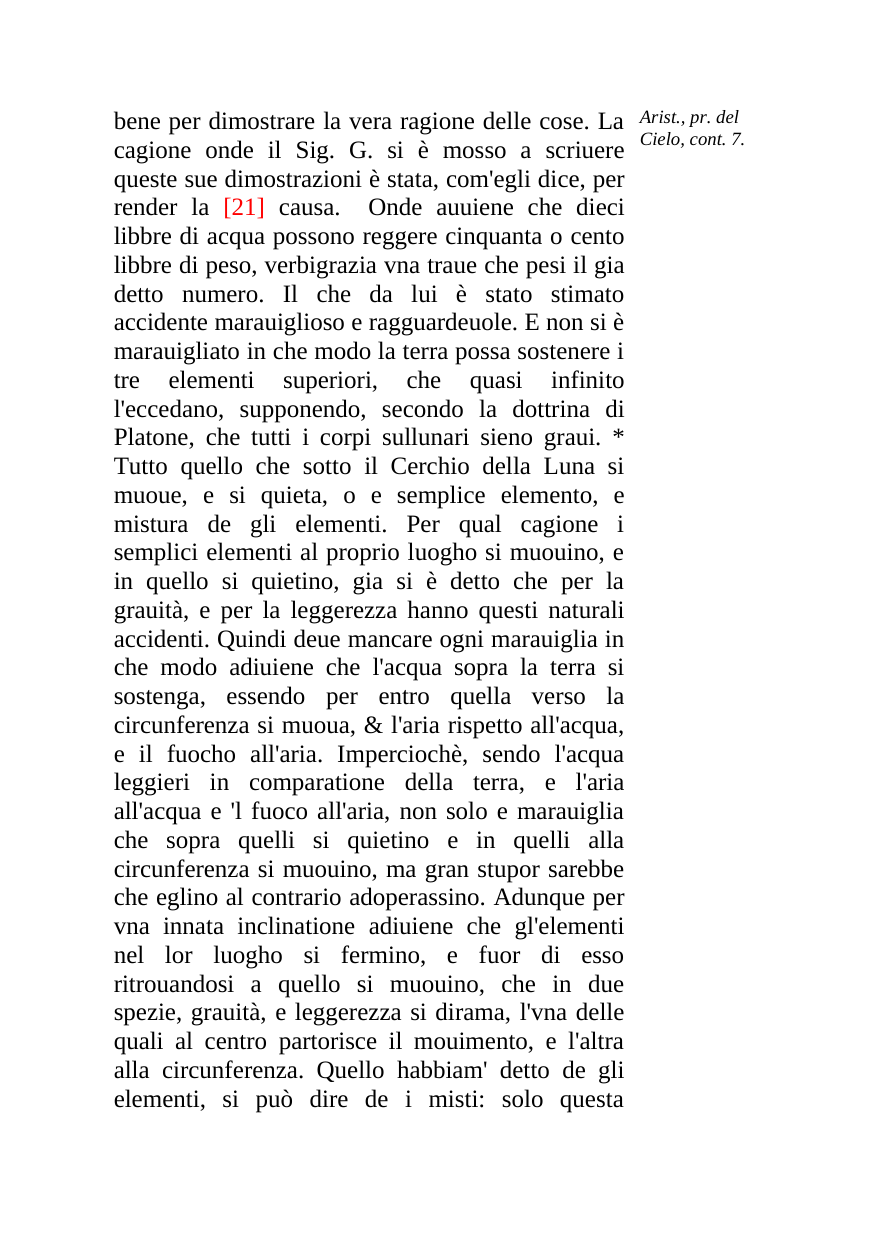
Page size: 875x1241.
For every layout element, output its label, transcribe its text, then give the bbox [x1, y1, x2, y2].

table_cell Arist., pr. del Cielo, cont. 7. [632, 106, 768, 1120]
table_cell bene per dimostrare la vera ragione delle cose. La cagione onde il Sig. G. si è mosso a scriuere queste sue dimostrazioni è stata, com'egli dice, per render la [21] causa. Onde auuiene che dieci libbre di acqua possono reggere cinquanta o cento libbre di peso, verbigrazia vna traue che pesi il gia detto numero. Il che da lui è stato stimato accidente marauiglioso e ragguardeuole. E non si è marauigliato in che modo la terra possa sostenere i tre elementi superiori, che quasi infinito l'eccedano, supponendo, secondo la dottrina di Platone, che tutti i corpi sullunari sieno graui. * Tutto quello che sotto il Cerchio della Luna si muoue, e si quieta, o e semplice elemento, e mistura de gli elementi. Per qual cagione i semplici elementi al proprio luogho si muouino, e in quello si quietino, gia si è detto che per la grauità, e per la leggerezza hanno questi naturali accidenti. Quindi deue mancare ogni marauiglia in che modo adiuiene che l'acqua sopra la terra si sostenga, essendo per entro quella verso la circunferenza si muoua, & l'aria rispetto all'acqua, e il fuocho all'aria. Imperciochè, sendo l'acqua leggieri in comparatione della terra, e l'aria all'acqua e 'l fuoco all'aria, non solo e marauiglia che sopra quelli si quietino e in quelli alla circunferenza si muouino, ma gran stupor sarebbe che eglino al contrario adoperassino. Adunque per vna innata inclinatione adiuiene che gl'elementi nel lor luogho si fermino, e fuor di esso ritrouandosi a quello si muouino, che in due spezie, grauità, e leggerezza si dirama, l'vna delle quali al centro partorisce il mouimento, e l'altra alla circunferenza. Quello habbiam' detto de gli elementi, si può dire de i misti: solo questa [106, 106, 632, 1120]
